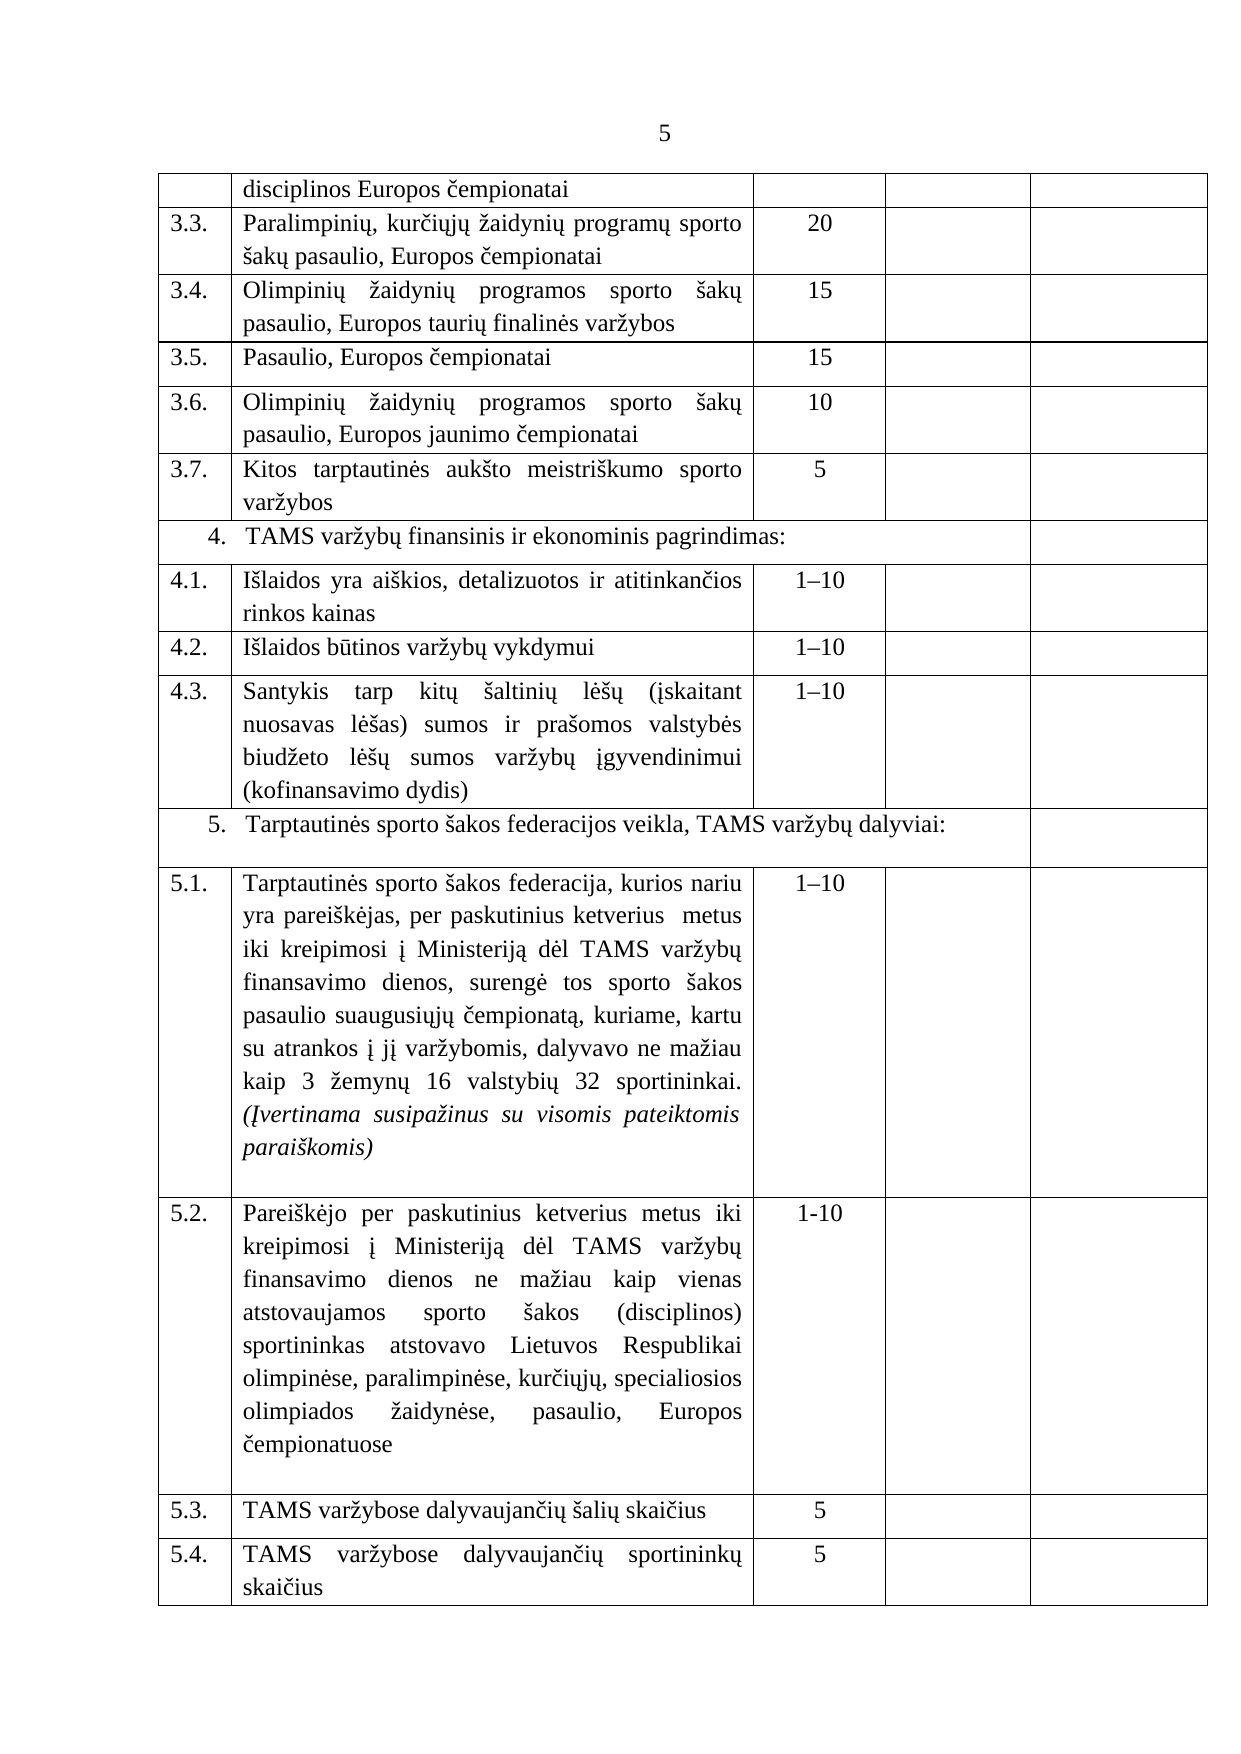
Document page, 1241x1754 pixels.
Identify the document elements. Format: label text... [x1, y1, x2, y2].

table_cell [886, 275, 1030, 341]
table_cell 1–10 [754, 868, 885, 1197]
table_cell 5.2. [159, 1198, 231, 1494]
table_cell 3.5. [159, 343, 231, 386]
table_cell 15 [754, 343, 885, 386]
table_cell [886, 1539, 1030, 1605]
table_cell [1031, 632, 1207, 675]
table_cell [886, 454, 1030, 520]
table_cell TAMS varžybose dalyvaujančių šalių skaičius [232, 1495, 753, 1538]
table_cell [1031, 809, 1207, 867]
table_cell [1031, 275, 1207, 341]
table_cell Pasaulio, Europos čempionatai [232, 343, 753, 386]
table_cell [159, 174, 231, 207]
table_cell 3.6. [159, 387, 231, 453]
table_cell 5.4. [159, 1539, 231, 1605]
table_cell [1031, 387, 1207, 453]
table_cell [1031, 521, 1207, 564]
table_cell 5.3. [159, 1495, 231, 1538]
table_cell [886, 565, 1030, 631]
table_cell [886, 208, 1030, 274]
table_cell 1–10 [754, 632, 885, 675]
table_cell [1031, 1198, 1207, 1494]
table_cell 5. Tarptautinės sporto šakos federacijos veikla, TAMS varžybų dalyviai: [159, 809, 1030, 867]
table_cell 5.1. [159, 868, 231, 1197]
table_cell 3.7. [159, 454, 231, 520]
table_cell [1031, 676, 1207, 808]
table_cell Santykis tarp kitų šaltinių lėšų (įskaitant nuosavas lėšas) sumos ir prašomos valstybės biudžeto lėšų sumos varžybų įgyvendinimui (kofinansavimo dydis) [232, 676, 753, 808]
table_cell [1031, 343, 1207, 386]
table_cell [1031, 454, 1207, 520]
table_cell 4.3. [159, 676, 231, 808]
table_cell [1031, 1539, 1207, 1605]
table_cell [1031, 1495, 1207, 1538]
table_cell 1–10 [754, 676, 885, 808]
table_cell [886, 1198, 1030, 1494]
table_cell Išlaidos yra aiškios, detalizuotos ir atitinkančios rinkos kainas [232, 565, 753, 631]
table_cell 4.1. [159, 565, 231, 631]
table_cell [1031, 208, 1207, 274]
table_cell TAMS varžybose dalyvaujančių sportininkų skaičius [232, 1539, 753, 1605]
table_cell Išlaidos būtinos varžybų vykdymui [232, 632, 753, 675]
table_cell disciplinos Europos čempionatai [232, 174, 753, 207]
table_cell [754, 174, 885, 207]
table_cell 1–10 [754, 565, 885, 631]
table_cell 4.2. [159, 632, 231, 675]
table_cell 3.3. [159, 208, 231, 274]
table_cell 3.4. [159, 275, 231, 341]
table_cell Kitos tarptautinės aukšto meistriškumo sporto varžybos [232, 454, 753, 520]
table_cell [886, 174, 1030, 207]
table_cell 20 [754, 208, 885, 274]
table_cell 15 [754, 275, 885, 341]
table_cell [886, 1495, 1030, 1538]
table_cell 10 [754, 387, 885, 453]
table_cell 4. TAMS varžybų finansinis ir ekonominis pagrindimas: [159, 521, 1030, 564]
table_cell Paralimpinių, kurčiųjų žaidynių programų sporto šakų pasaulio, Europos čempionatai [232, 208, 753, 274]
table_cell [1031, 868, 1207, 1197]
table_cell 1-10 [754, 1198, 885, 1494]
table_cell Olimpinių žaidynių programos sporto šakų pasaulio, Europos taurių finalinės varžybos [232, 275, 753, 341]
table_cell 5 [754, 1495, 885, 1538]
table_cell Tarptautinės sporto šakos federacija, kurios nariu yra pareiškėjas, per paskutinius ketverius metus iki kreipimosi į Ministeriją dėl TAMS varžybų finansavimo dienos, surengė tos sporto šakos pasaulio suaugusiųjų čempionatą, kuriame, kartu su atrankos į jį varžybomis, dalyvavo ne mažiau kaip 3 žemynų 16 valstybių 32 sportininkai. (Įvertinama susipažinus su visomis pateiktomis paraiškomis) [232, 868, 753, 1197]
table_cell 5 [754, 1539, 885, 1605]
table_cell [886, 343, 1030, 386]
table_cell [886, 868, 1030, 1197]
table_cell Olimpinių žaidynių programos sporto šakų pasaulio, Europos jaunimo čempionatai [232, 387, 753, 453]
table_cell [886, 632, 1030, 675]
table_cell 5 [754, 454, 885, 520]
table_cell Pareiškėjo per paskutinius ketverius metus iki kreipimosi į Ministeriją dėl TAMS varžybų finansavimo dienos ne mažiau kaip vienas atstovaujamos sporto šakos (disciplinos) sportininkas atstovavo Lietuvos Respublikai olimpinėse, paralimpinėse, kurčiųjų, specialiosios olimpiados žaidynėse, pasaulio, Europos čempionatuose [232, 1198, 753, 1494]
table_cell [1031, 565, 1207, 631]
table_cell [1031, 174, 1207, 207]
table_cell [886, 387, 1030, 453]
table_cell [886, 676, 1030, 808]
